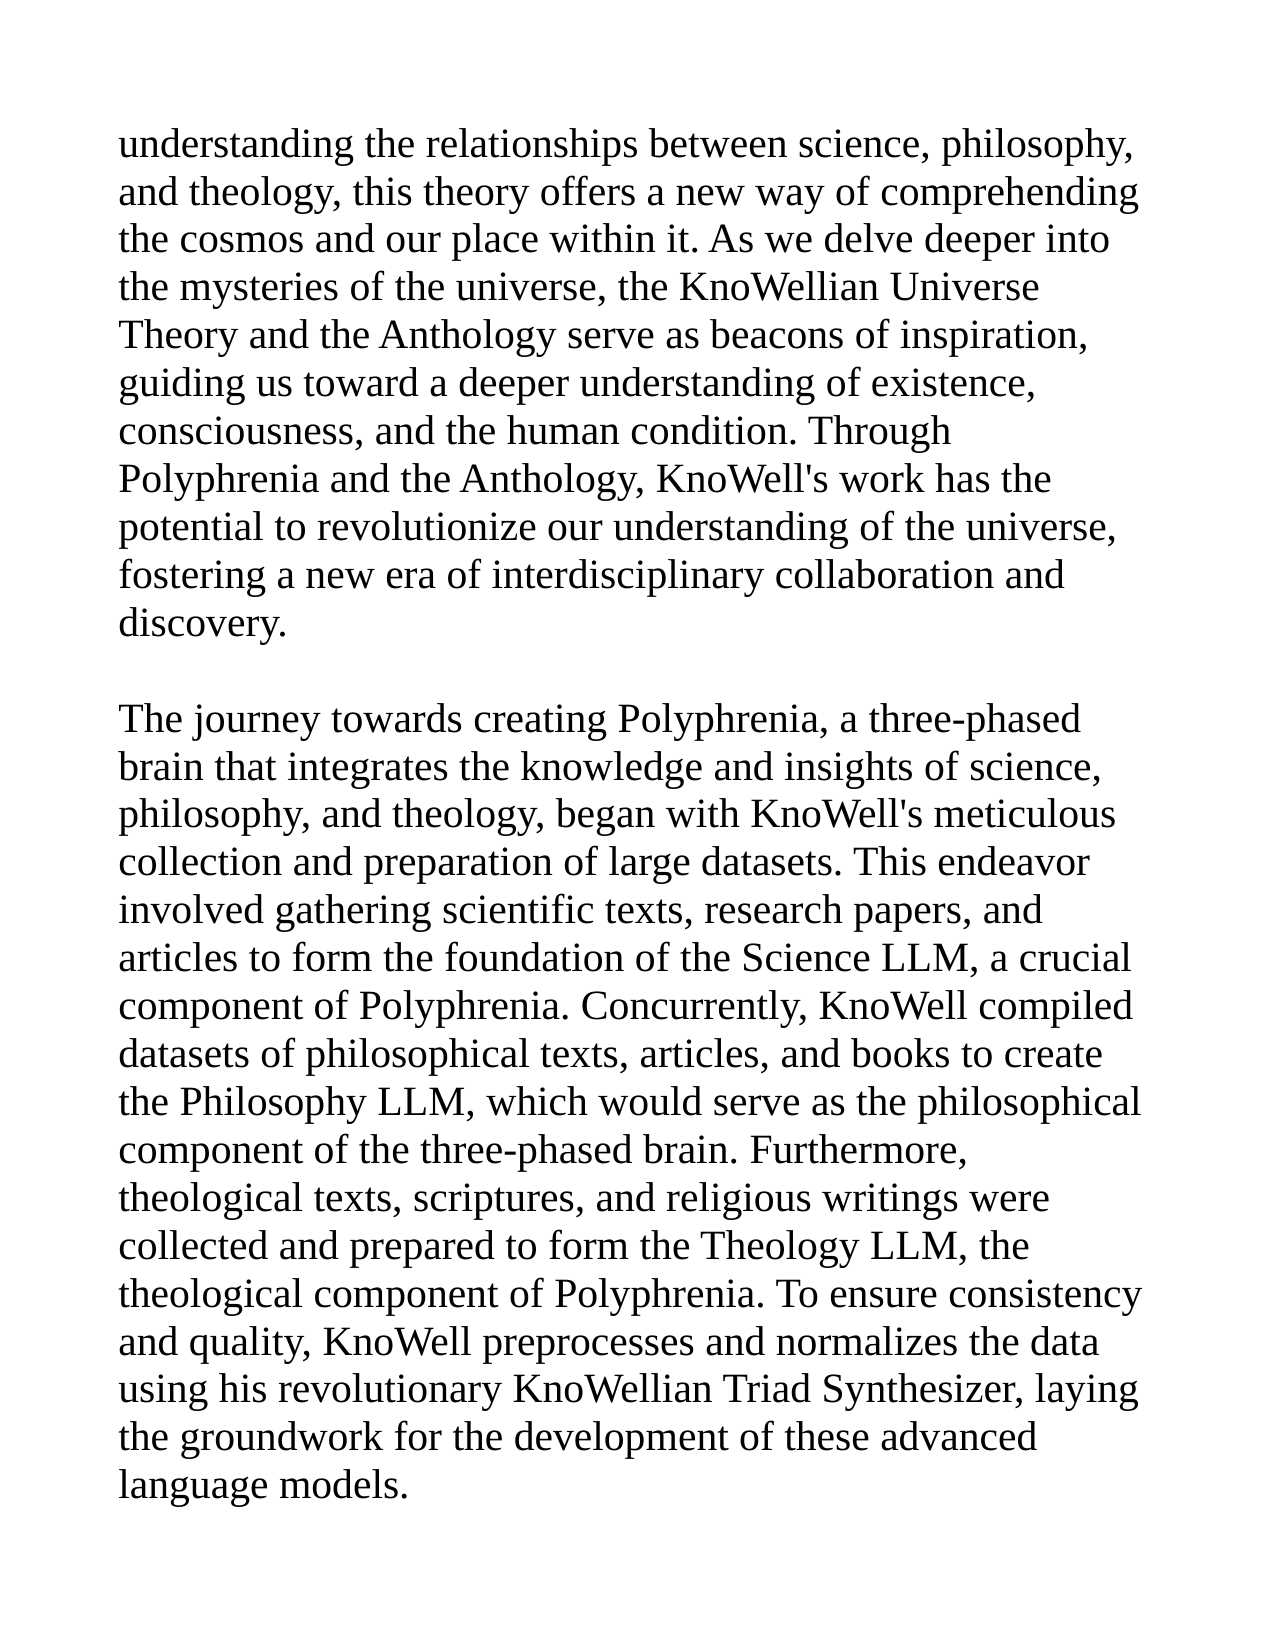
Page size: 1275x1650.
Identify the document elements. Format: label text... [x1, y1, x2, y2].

text understanding the relationships between science, philosophy, and theology, this theory offers a new way of comprehending the cosmos and our place within it. As we delve deeper into the mysteries of the universe, the KnoWellian Universe Theory and the Anthology serve as beacons of inspiration, guiding us toward a deeper understanding of existence, consciousness, and the human condition. Through Polyphrenia and the Anthology, KnoWell's work has the potential to revolutionize our understanding of the universe, fostering a new era of interdisciplinary collaboration and discovery. [118, 118, 1157, 645]
text The journey towards creating Polyphrenia, a three-phased brain that integrates the knowledge and insights of science, philosophy, and theology, began with KnoWell's meticulous collection and preparation of large datasets. This endeavor involved gathering scientific texts, research papers, and articles to form the foundation of the Science LLM, a crucial component of Polyphrenia. Concurrently, KnoWell compiled datasets of philosophical texts, articles, and books to create the Philosophy LLM, which would serve as the philosophical component of the three-phased brain. Furthermore, theological texts, scriptures, and religious writings were collected and prepared to form the Theology LLM, the theological component of Polyphrenia. To ensure consistency and quality, KnoWell preprocesses and normalizes the data using his revolutionary KnoWellian Triad Synthesizer, laying the groundwork for the development of these advanced language models. [118, 693, 1157, 1508]
